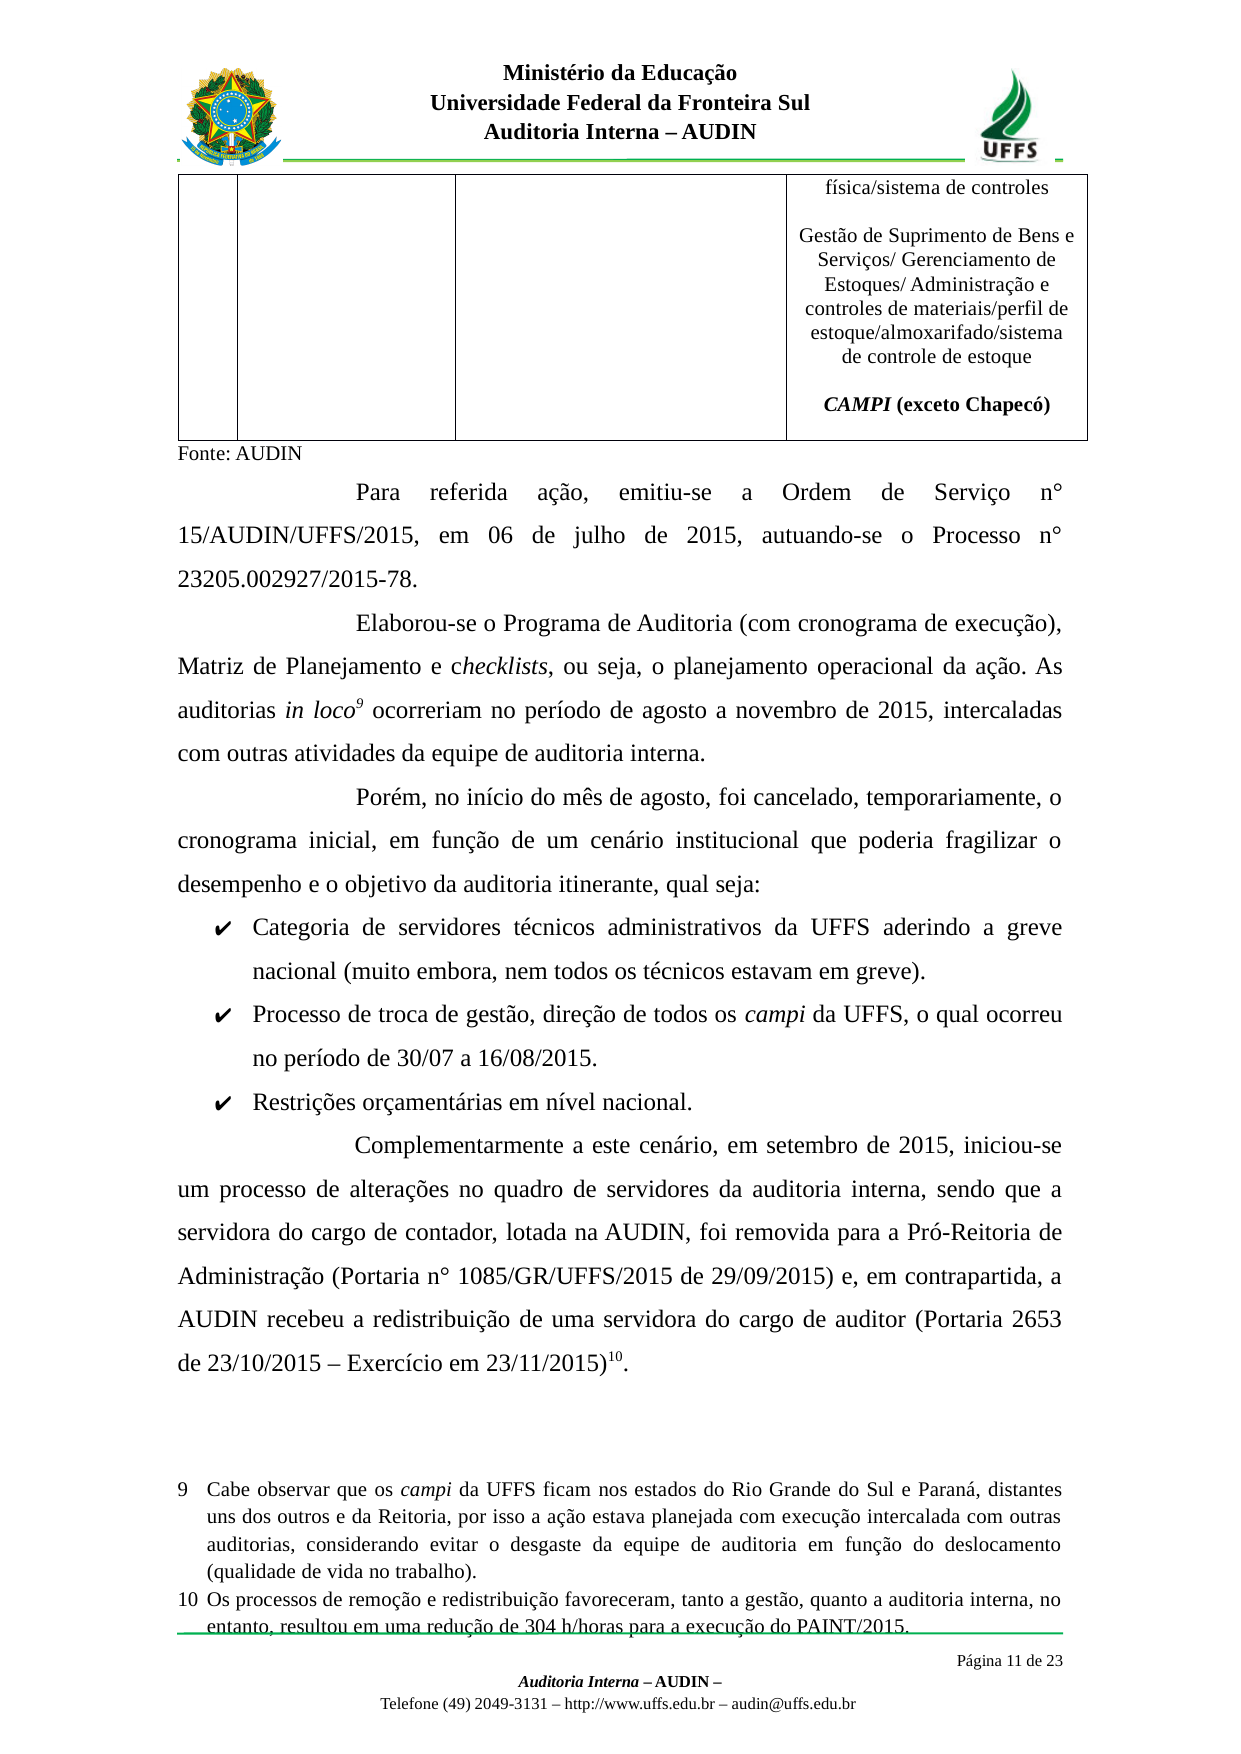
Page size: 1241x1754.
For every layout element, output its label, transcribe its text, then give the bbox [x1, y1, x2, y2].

table_cell [456, 175, 786, 440]
table_cell física/sistema de controles Gestão de Suprimento de Bens e Serviços/ Gerenciamento de Estoques/ Administração e controles de materiais/perfil de estoque/almoxarifado/sistema de controle de estoque CAMPI (exceto Chapecó) [787, 175, 1087, 440]
text Os processos de remoção e redistribuição favoreceram, tanto a gestão, quanto a auditoria interna, no entanto, resultou em uma redução de 304 h/horas para a execução do PAINT/2015. [177, 1587, 1063, 1632]
table_cell [179, 175, 237, 440]
list Restrições orçamentárias em nível nacional. [215, 1086, 1063, 1116]
list Categoria de servidores técnicos administrativos da UFFS aderindo a greve nacional (muito embora, nem todos os técnicos estavam em greve). [215, 912, 1063, 985]
table_cell [238, 175, 455, 440]
picture [181, 68, 282, 166]
text Fonte: AUDIN [177, 441, 1063, 465]
list Processo de troca de gestão, direção de todos os campi da UFFS, o qual ocorreu no período de 30/07 a 16/08/2015. [215, 999, 1063, 1072]
text Cabe observar que os campi da UFFS ficam nos estados do Rio Grande do Sul e Paraná, distantes uns dos outros e da Reitoria, por isso a ação estava planejada com execução intercalada com outras auditorias, considerando evitar o desgaste da equipe de auditoria em função do deslocamento (qualidade de vida no trabalho). [177, 1476, 1063, 1583]
text Porém, no início do mês de agosto, foi cancelado, temporariamente, o cronograma inicial, em função de um cenário institucional que poderia fragilizar o desempenho e o objetivo da auditoria itinerante, qual seja: [177, 782, 1063, 898]
picture [966, 68, 1054, 166]
text Complementarmente a este cenário, em setembro de 2015, iniciou-se um processo de alterações no quadro de servidores da auditoria interna, sendo que a servidora do cargo de contador, lotada na AUDIN, foi removida para a Pró-Reitoria de Administração (Portaria n° 1085/GR/UFFS/2015 de 29/09/2015) e, em contrapartida, a AUDIN recebeu a redistribuição de uma servidora do cargo de auditor (Portaria 2653 de 23/10/2015 – Exercício em 23/11/2015). [177, 1130, 1063, 1377]
text Para referida ação, emitiu-se a Ordem de Serviço n° 15/AUDIN/UFFS/2015, em 06 de julho de 2015, autuando-se o Processo n° 23205.002927/2015-78. [177, 477, 1063, 593]
text Elaborou-se o Programa de Auditoria (com cronograma de execução), Matriz de Planejamento e checklists, ou seja, o planejamento operacional da ação. As auditorias in loco ocorreriam no período de agosto a novembro de 2015, intercaladas com outras atividades da equipe de auditoria interna. [177, 607, 1063, 767]
